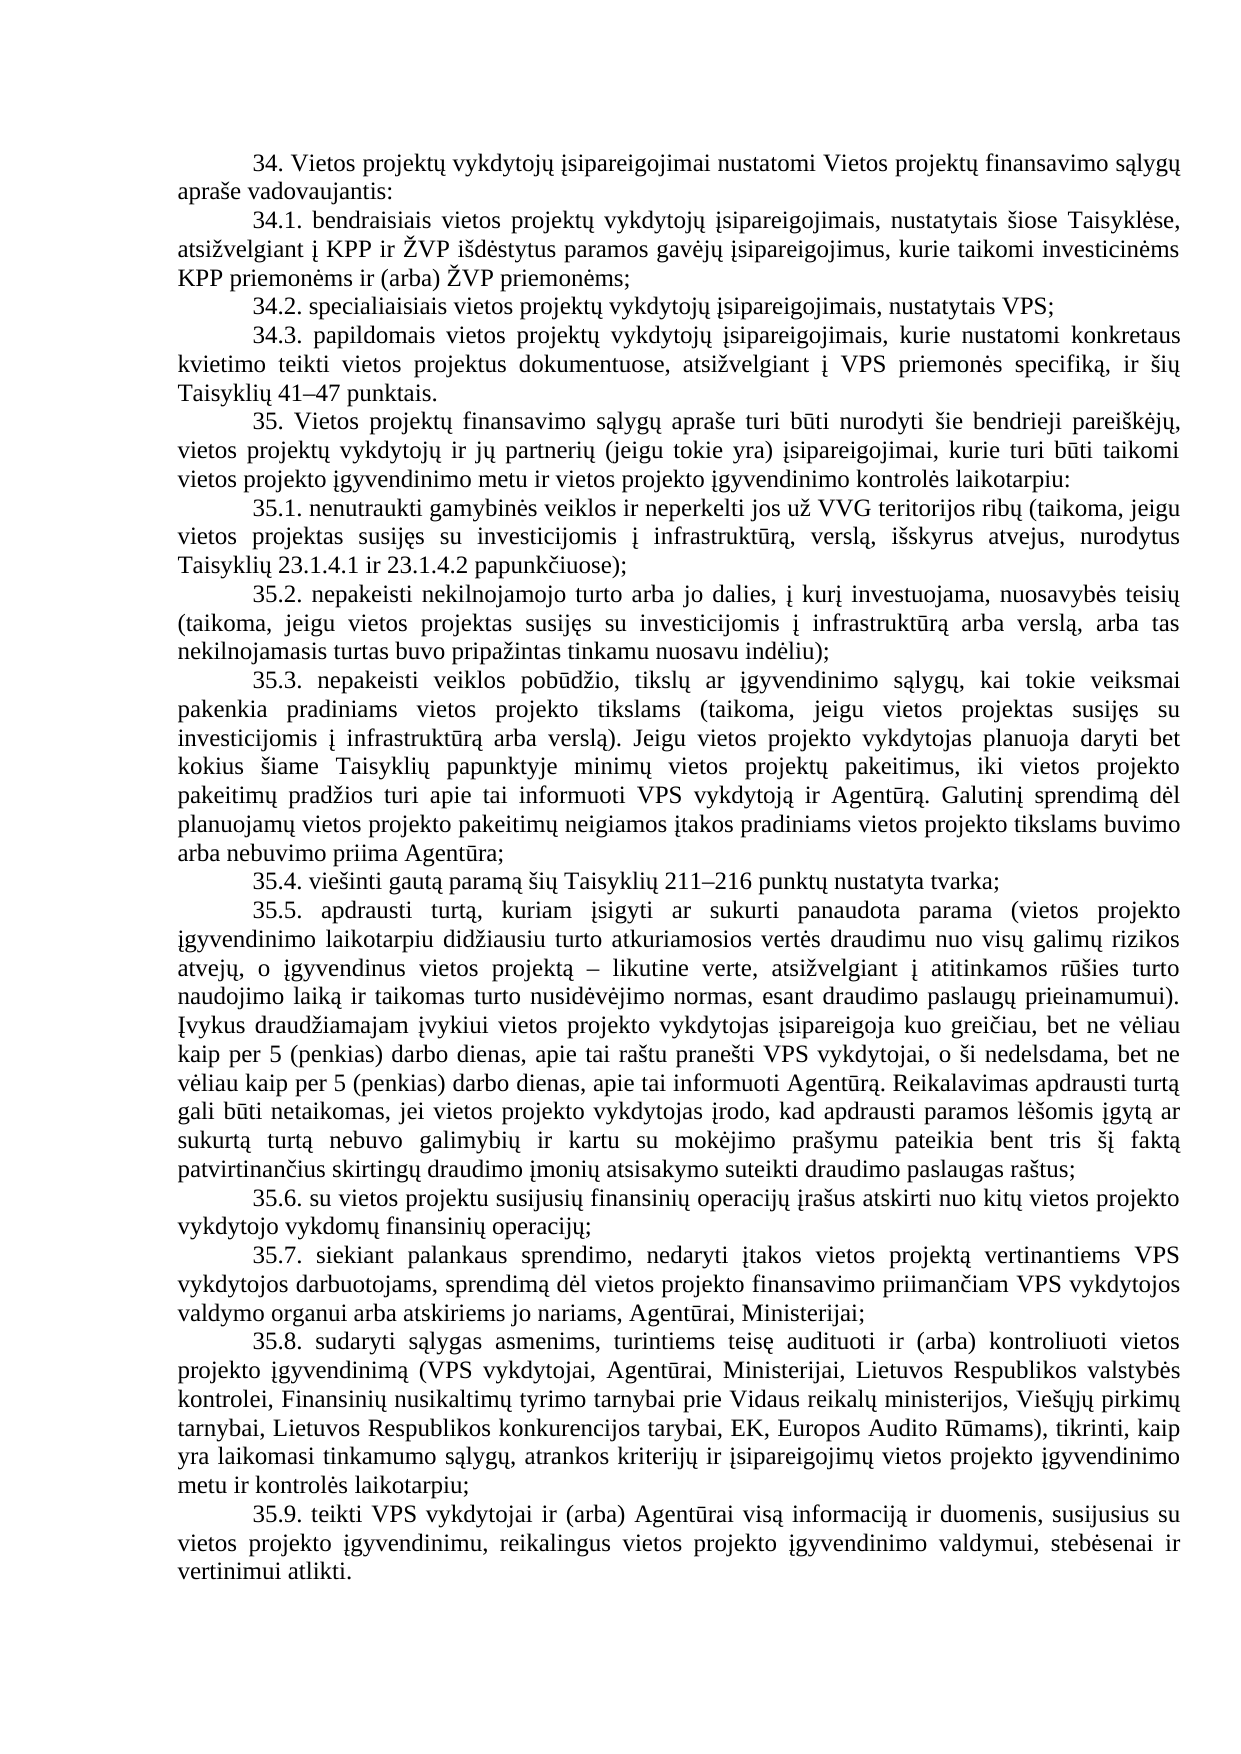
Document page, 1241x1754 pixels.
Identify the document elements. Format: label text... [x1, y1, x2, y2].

text 35.6. su vietos projektu susijusių finansinių operacijų įrašus atskirti nuo kitų vietos projekto vykdytojo vykdomų finansinių operacijų; [177, 1183, 1181, 1240]
text 34.3. papildomais vietos projektų vykdytojų įsipareigojimais, kurie nustatomi konkretaus kvietimo teikti vietos projektus dokumentuose, atsižvelgiant į VPS priemonės specifiką, ir šių Taisyklių 41–47 punktais. [177, 320, 1181, 406]
text 35.7. siekiant palankaus sprendimo, nedaryti įtakos vietos projektą vertinantiems VPS vykdytojos darbuotojams, sprendimą dėl vietos projekto finansavimo priimančiam VPS vykdytojos valdymo organui arba atskiriems jo nariams, Agentūrai, Ministerijai; [177, 1240, 1181, 1326]
text 34.2. specialiaisiais vietos projektų vykdytojų įsipareigojimais, nustatytais VPS; [177, 291, 1181, 320]
text 35.5. apdrausti turtą, kuriam įsigyti ar sukurti panaudota parama (vietos projekto įgyvendinimo laikotarpiu didžiausiu turto atkuriamosios vertės draudimu nuo visų galimų rizikos atvejų, o įgyvendinus vietos projektą – likutine verte, atsižvelgiant į atitinkamos rūšies turto naudojimo laiką ir taikomas turto nusidėvėjimo normas, esant draudimo paslaugų prieinamumui). Įvykus draudžiamajam įvykiui vietos projekto vykdytojas įsipareigoja kuo greičiau, bet ne vėliau kaip per 5 (penkias) darbo dienas, apie tai raštu pranešti VPS vykdytojai, o ši nedelsdama, bet ne vėliau kaip per 5 (penkias) darbo dienas, apie tai informuoti Agentūrą. Reikalavimas apdrausti turtą gali būti netaikomas, jei vietos projekto vykdytojas įrodo, kad apdrausti paramos lėšomis įgytą ar sukurtą turtą nebuvo galimybių ir kartu su mokėjimo prašymu pateikia bent tris šį faktą patvirtinančius skirtingų draudimo įmonių atsisakymo suteikti draudimo paslaugas raštus; [177, 895, 1181, 1183]
text 35. Vietos projektų finansavimo sąlygų apraše turi būti nurodyti šie bendrieji pareiškėjų, vietos projektų vykdytojų ir jų partnerių (jeigu tokie yra) įsipareigojimai, kurie turi būti taikomi vietos projekto įgyvendinimo metu ir vietos projekto įgyvendinimo kontrolės laikotarpiu: [177, 406, 1181, 493]
text 35.9. teikti VPS vykdytojai ir (arba) Agentūrai visą informaciją ir duomenis, susijusius su vietos projekto įgyvendinimu, reikalingus vietos projekto įgyvendinimo valdymui, stebėsenai ir vertinimui atlikti. [177, 1499, 1181, 1585]
text 35.8. sudaryti sąlygas asmenims, turintiems teisę audituoti ir (arba) kontroliuoti vietos projekto įgyvendinimą (VPS vykdytojai, Agentūrai, Ministerijai, Lietuvos Respublikos valstybės kontrolei, Finansinių nusikaltimų tyrimo tarnybai prie Vidaus reikalų ministerijos, Viešųjų pirkimų tarnybai, Lietuvos Respublikos konkurencijos tarybai, EK, Europos Audito Rūmams), tikrinti, kaip yra laikomasi tinkamumo sąlygų, atrankos kriterijų ir įsipareigojimų vietos projekto įgyvendinimo metu ir kontrolės laikotarpiu; [177, 1326, 1181, 1499]
text 35.4. viešinti gautą paramą šių Taisyklių 211–216 punktų nustatyta tvarka; [177, 866, 1181, 895]
text 34.1. bendraisiais vietos projektų vykdytojų įsipareigojimais, nustatytais šiose Taisyklėse, atsižvelgiant į KPP ir ŽVP išdėstytus paramos gavėjų įsipareigojimus, kurie taikomi investicinėms KPP priemonėms ir (arba) ŽVP priemonėms; [177, 205, 1181, 291]
text 35.2. nepakeisti nekilnojamojo turto arba jo dalies, į kurį investuojama, nuosavybės teisių (taikoma, jeigu vietos projektas susijęs su investicijomis į infrastruktūrą arba verslą, arba tas nekilnojamasis turtas buvo pripažintas tinkamu nuosavu indėliu); [177, 579, 1181, 665]
text 35.1. nenutraukti gamybinės veiklos ir neperkelti jos už VVG teritorijos ribų (taikoma, jeigu vietos projektas susijęs su investicijomis į infrastruktūrą, verslą, išskyrus atvejus, nurodytus Taisyklių 23.1.4.1 ir 23.1.4.2 papunkčiuose); [177, 493, 1181, 579]
text 34. Vietos projektų vykdytojų įsipareigojimai nustatomi Vietos projektų finansavimo sąlygų apraše vadovaujantis: [177, 148, 1181, 205]
text 35.3. nepakeisti veiklos pobūdžio, tikslų ar įgyvendinimo sąlygų, kai tokie veiksmai pakenkia pradiniams vietos projekto tikslams (taikoma, jeigu vietos projektas susijęs su investicijomis į infrastruktūrą arba verslą). Jeigu vietos projekto vykdytojas planuoja daryti bet kokius šiame Taisyklių papunktyje minimų vietos projektų pakeitimus, iki vietos projekto pakeitimų pradžios turi apie tai informuoti VPS vykdytoją ir Agentūrą. Galutinį sprendimą dėl planuojamų vietos projekto pakeitimų neigiamos įtakos pradiniams vietos projekto tikslams buvimo arba nebuvimo priima Agentūra; [177, 665, 1181, 866]
